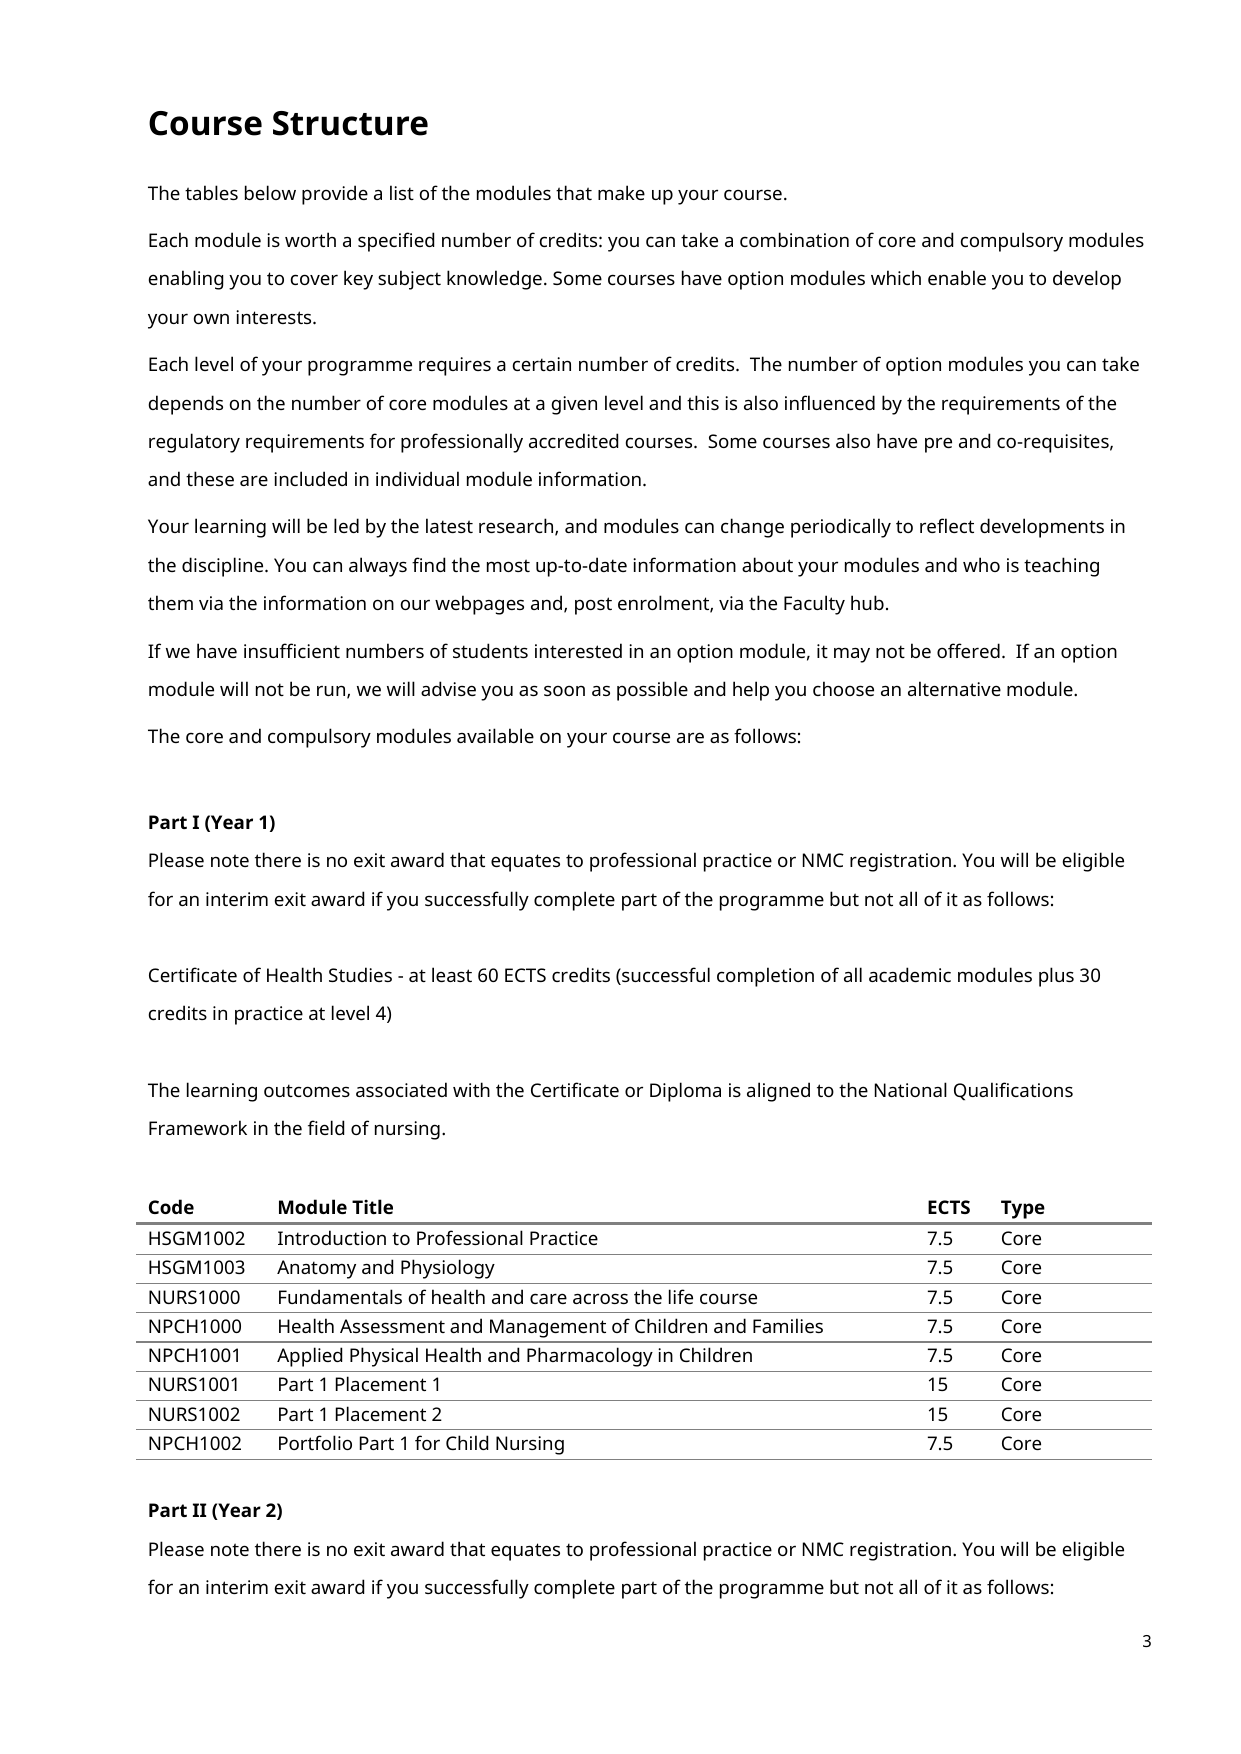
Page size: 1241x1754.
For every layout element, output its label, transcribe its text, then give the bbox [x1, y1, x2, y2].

table_cell 7.5 [916, 1343, 989, 1371]
text Each level of your programme requires a certain number of credits. The number of option modules you can take depends on the number of core modules at a given level and this is also influenced by the requirements of the regulatory requirements for professionally accredited courses. Some courses also have pre and co-requisites, and these are included in individual module information. [148, 352, 1152, 492]
table_cell Module Title [266, 1194, 916, 1222]
text If we have insufficient numbers of students interested in an option module, it may not be offered. If an option module will not be run, we will advise you as soon as possible and help you choose an alternative module. [148, 638, 1152, 702]
table_cell NURS1002 [136, 1401, 266, 1429]
table_cell 15 [916, 1372, 989, 1400]
table_cell NPCH1001 [136, 1343, 266, 1371]
table_cell Core [989, 1401, 1152, 1429]
table_cell Core [989, 1255, 1152, 1283]
text The core and compulsory modules available on your course are as follows: [148, 724, 1152, 749]
table_cell Core [989, 1430, 1152, 1458]
table_cell Part II (Year 2) Please note there is no exit award that equates to professional practice or NMC registration. You will be eligible for an interim exit award if you successfully complete part of the programme but not all of it as follows: [136, 1460, 1152, 1600]
table_header Part I (Year 1) Please note there is no exit award that equates to professional practice or NMC registration. You will be eligible for an interim exit award if you successfully complete part of the programme but not all of it as follows: Certificate of Health Studies - at least 60 ECTS credits (successful completion of all academic modules plus 30 credits in practice at level 4) The learning outcomes associated with the Certificate or Diploma is aligned to the National Qualifications Framework in the field of nursing. [136, 771, 1152, 1194]
table_cell NURS1000 [136, 1284, 266, 1312]
table_cell HSGM1002 [136, 1225, 266, 1254]
table_cell 7.5 [916, 1225, 989, 1254]
text Your learning will be led by the latest research, and modules can change periodically to reflect developments in the discipline. You can always find the most up-to-date information about your modules and who is teaching them via the information on our webpages and, post enrolment, via the Faculty hub. [148, 514, 1152, 616]
table_cell Type [989, 1194, 1152, 1222]
table_cell Introduction to Professional Practice [266, 1225, 916, 1254]
table_cell 7.5 [916, 1313, 989, 1341]
text The tables below provide a list of the modules that make up your course. [148, 180, 1152, 205]
table_cell 7.5 [916, 1430, 989, 1458]
table_cell ECTS [916, 1194, 989, 1222]
table_cell HSGM1003 [136, 1255, 266, 1283]
table_cell Part 1 Placement 2 [266, 1401, 916, 1429]
table_cell 15 [916, 1401, 989, 1429]
table_cell NPCH1000 [136, 1313, 266, 1341]
table_cell Core [989, 1284, 1152, 1312]
text Each module is worth a specified number of credits: you can take a combination of core and compulsory modules enabling you to cover key subject knowledge. Some courses have option modules which enable you to develop your own interests. [148, 227, 1152, 329]
table_cell Core [989, 1372, 1152, 1400]
table_cell Fundamentals of health and care across the life course [266, 1284, 916, 1312]
table_cell NPCH1002 [136, 1430, 266, 1458]
table_cell Health Assessment and Management of Children and Families [266, 1313, 916, 1341]
table_cell Applied Physical Health and Pharmacology in Children [266, 1343, 916, 1371]
table_cell Anatomy and Physiology [266, 1255, 916, 1283]
subtitle Course Structure [148, 99, 1152, 145]
table_cell Code [136, 1194, 266, 1222]
table_cell 7.5 [916, 1284, 989, 1312]
table_cell NURS1001 [136, 1372, 266, 1400]
table_cell Core [989, 1225, 1152, 1254]
table_cell Part 1 Placement 1 [266, 1372, 916, 1400]
table_cell Core [989, 1313, 1152, 1341]
table_cell 7.5 [916, 1255, 989, 1283]
table_cell Core [989, 1343, 1152, 1371]
table_cell Portfolio Part 1 for Child Nursing [266, 1430, 916, 1458]
